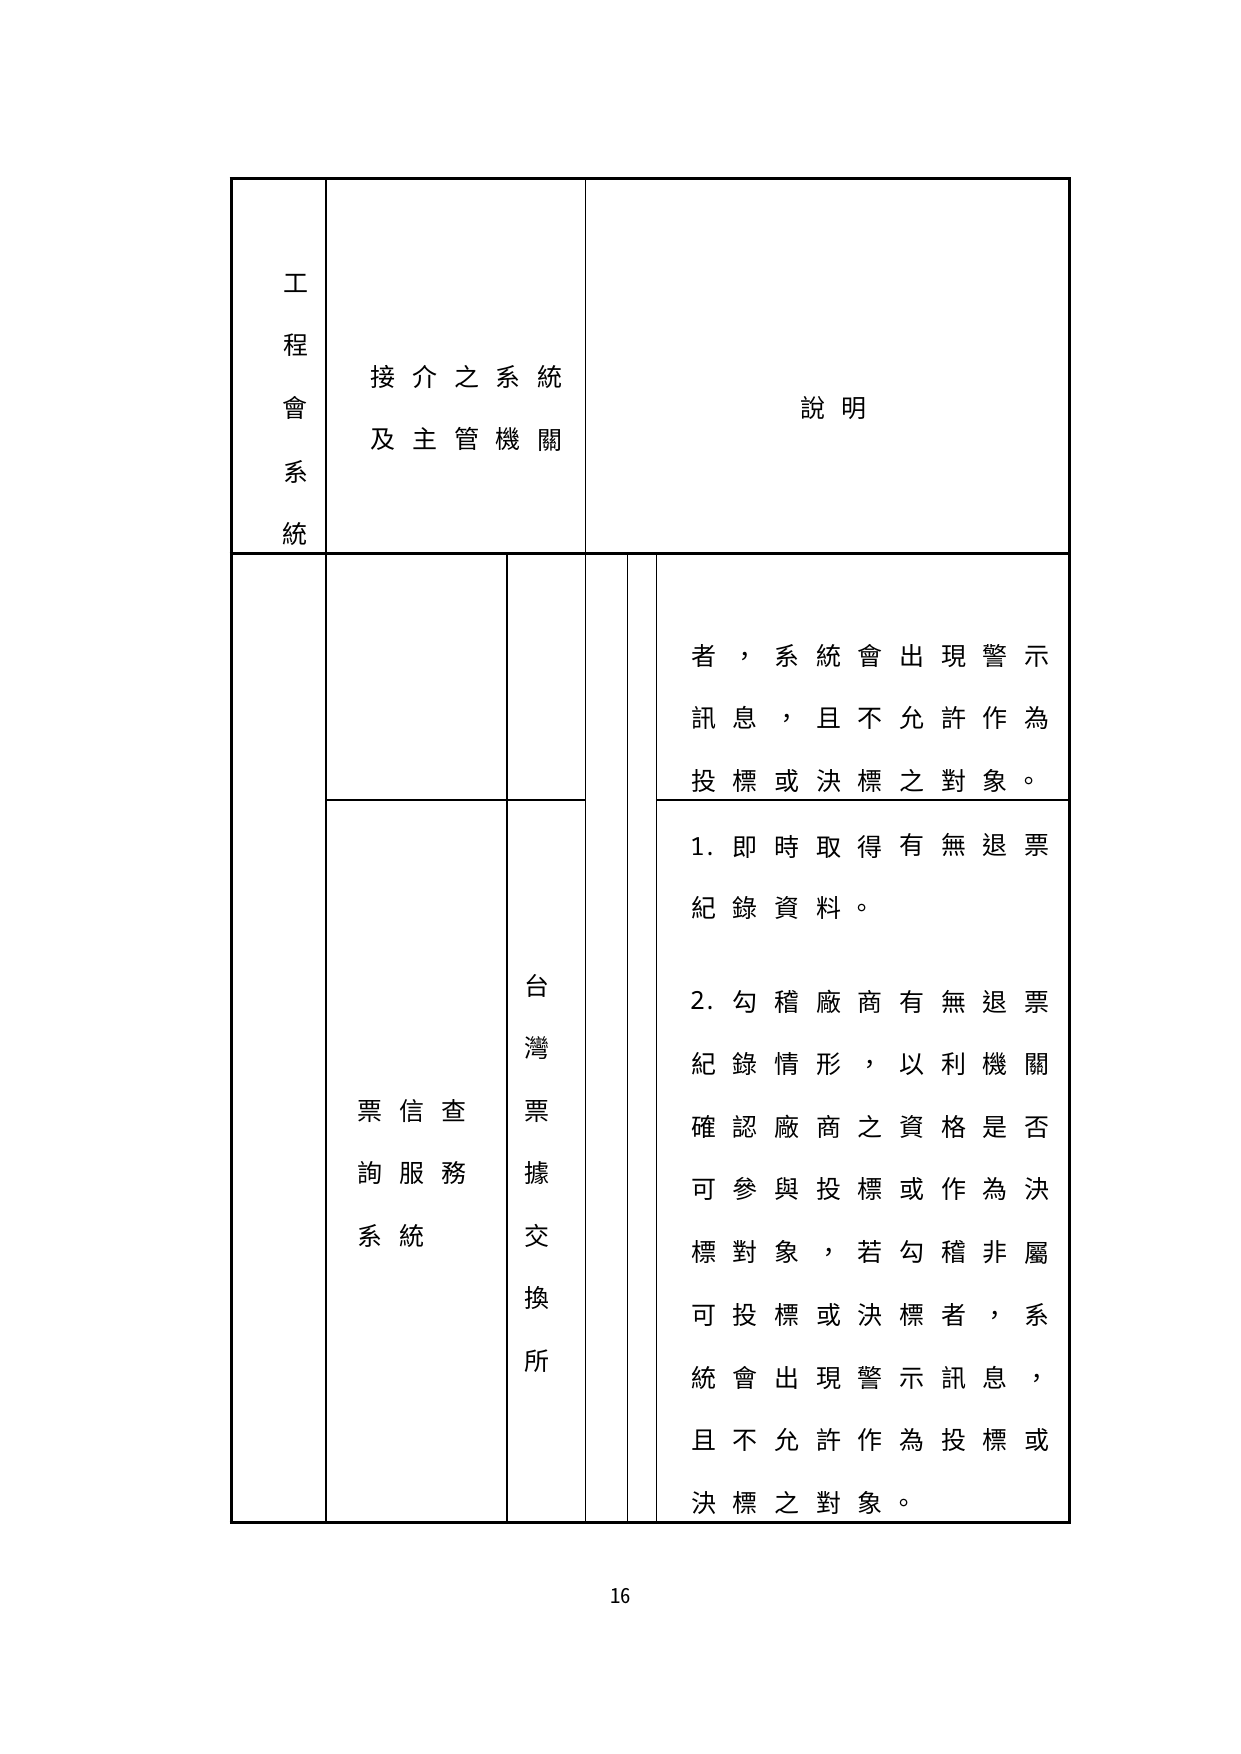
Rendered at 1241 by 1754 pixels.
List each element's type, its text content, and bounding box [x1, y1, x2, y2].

table_header 接介之系統及主管機關 [327, 180, 585, 552]
table_cell [233, 555, 325, 1521]
table_cell [327, 555, 506, 799]
table_cell 者，系統會出現警示訊息，且不允許作為投標或決標之對象。 [657, 555, 1068, 799]
table_cell 1.即時取得有無退票紀錄資料。 2.勾稽廠商有無退票紀錄情形，以利機關確認廠商之資格是否可參與投標或作為決標對象，若勾稽非屬可投標或決標者，系統會出現警示訊息，且不允許作為投標或決標之對象。 [657, 801, 1068, 1521]
table_cell 台灣票據交換所 [508, 801, 585, 1521]
table_header 工程會 系統 [233, 180, 325, 552]
table_cell 建置中 [586, 555, 627, 1521]
table_cell 票信查詢服務系統 [327, 801, 506, 1521]
table_header 說明 [586, 180, 1068, 552]
table_cell 勾稽期間規劃中 [628, 555, 656, 1521]
table_cell [508, 555, 585, 799]
